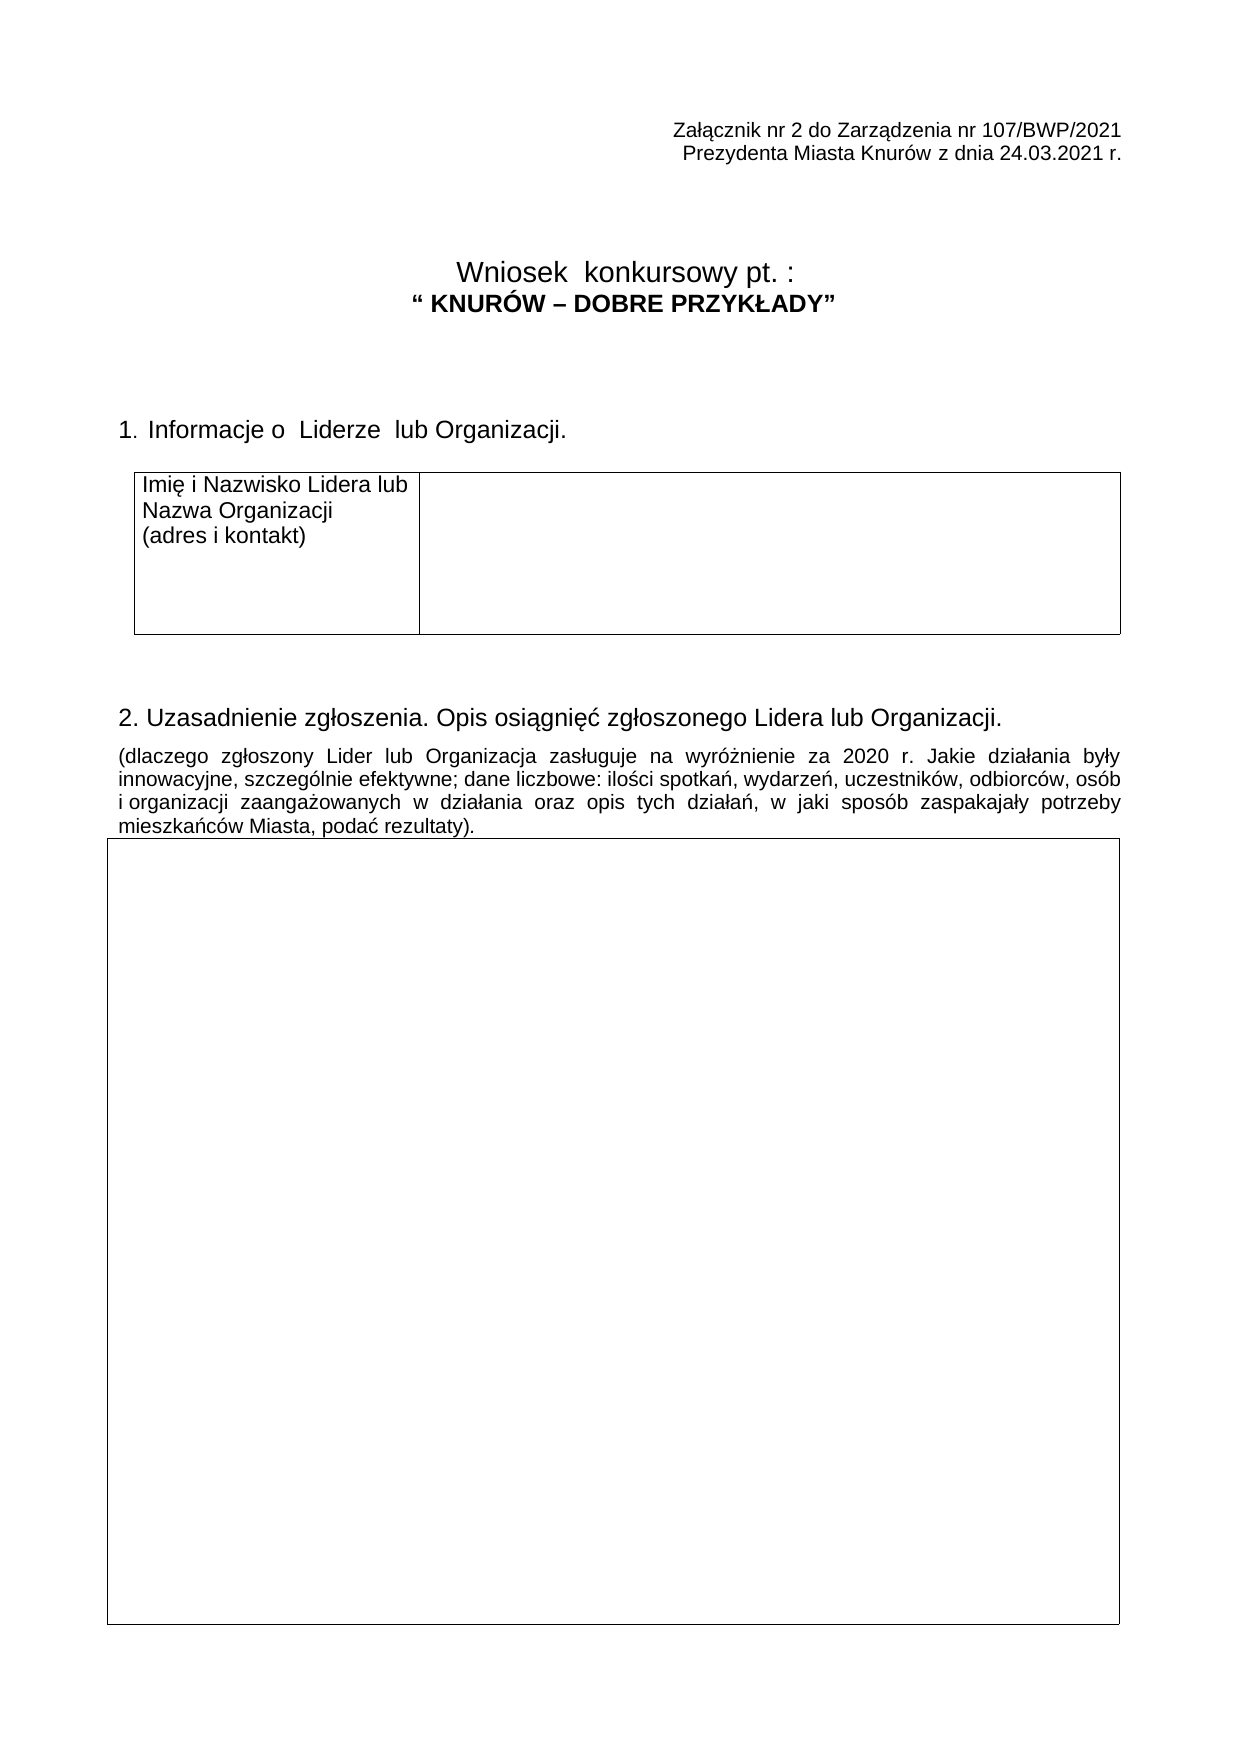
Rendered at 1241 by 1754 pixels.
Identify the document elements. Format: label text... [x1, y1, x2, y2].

text Wniosek konkursowy pt. : [118, 248, 1122, 290]
text 2. Uzasadnienie zgłoszenia. Opis osiągnięć zgłoszonego Lidera lub Organizacji. [118, 704, 1122, 732]
text 1. Informacje o Liderze lub Organizacji. [118, 416, 1122, 472]
text Załącznik nr 2 do Zarządzenia nr 107/BWP/2021 [118, 118, 1122, 141]
table_header [108, 839, 1119, 1624]
text (dlaczego zgłoszony Lider lub Organizacja zasługuje na wyróżnienie za 2020 r. Jakie działania były innowacyjne, szczególnie efektywne; dane liczbowe: ilości spotkań, wydarzeń, uczestników, odbiorców, osób i organizacji zaangażowanych w działania oraz opis tych działań, w jaki sposób zaspakajały potrzeby mieszkańców Miasta, podać rezultaty). [118, 744, 1122, 837]
table_header Imię i Nazwisko Lidera lub Nazwa Organizacji (adres i kontakt) [135, 473, 419, 634]
table_header [420, 473, 1120, 634]
text Prezydenta Miasta Knurów z dnia 24.03.2021 r. [118, 141, 1122, 164]
text “ KNURÓW – DOBRE PRZYKŁADY” [118, 290, 1122, 318]
